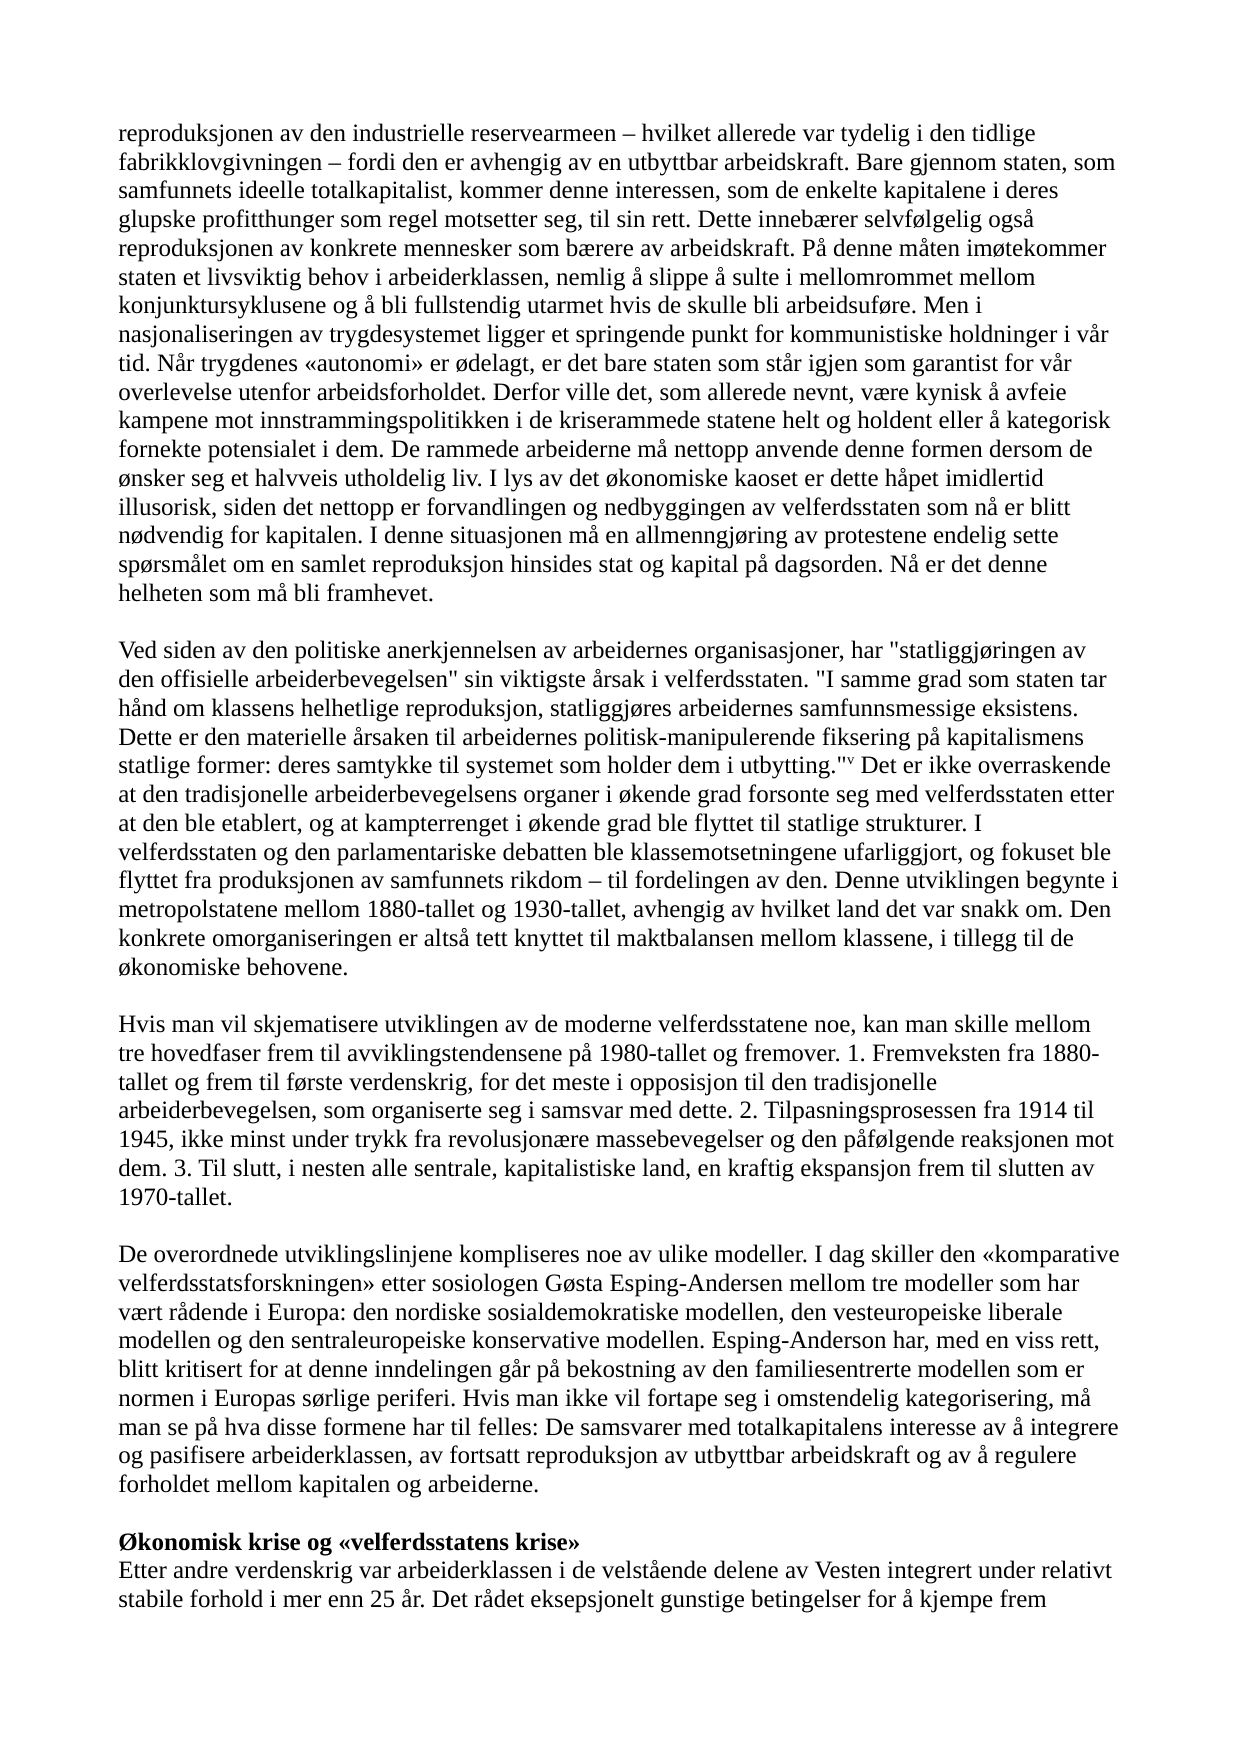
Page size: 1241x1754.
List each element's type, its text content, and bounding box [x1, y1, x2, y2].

text reproduksjonen av den industrielle reservearmeen – hvilket allerede var tydelig i den tidlige fabrikklovgivningen – fordi den er avhengig av en utbyttbar arbeidskraft. Bare gjennom staten, som samfunnets ideelle totalkapitalist, kommer denne interessen, som de enkelte kapitalene i deres glupske profitthunger som regel motsetter seg, til sin rett. Dette innebærer selvfølgelig også reproduksjonen av konkrete mennesker som bærere av arbeidskraft. På denne måten imøtekommer staten et livsviktig behov i arbeiderklassen, nemlig å slippe å sulte i mellomrommet mellom konjunktursyklusene og å bli fullstendig utarmet hvis de skulle bli arbeidsuføre. Men i nasjonaliseringen av trygdesystemet ligger et springende punkt for kommunistiske holdninger i vår tid. Når trygdenes «autonomi» er ødelagt, er det bare staten som står igjen som garantist for vår overlevelse utenfor arbeidsforholdet. Derfor ville det, som allerede nevnt, være kynisk å avfeie kampene mot innstrammingspolitikken i de kriserammede statene helt og holdent eller å kategorisk fornekte potensialet i dem. De rammede arbeiderne må nettopp anvende denne formen dersom de ønsker seg et halvveis utholdelig liv. I lys av det økonomiske kaoset er dette håpet imidlertid illusorisk, siden det nettopp er forvandlingen og nedbyggingen av velferdsstaten som nå er blitt nødvendig for kapitalen. I denne situasjonen må en allmenngjøring av protestene endelig sette spørsmålet om en samlet reproduksjon hinsides stat og kapital på dagsorden. Nå er det denne helheten som må bli framhevet. [118, 118, 1122, 607]
text Økonomisk krise og «velferdsstatens krise» [118, 1527, 1122, 1556]
text Etter andre verdenskrig var arbeiderklassen i de velstående delene av Vesten integrert under relativt stabile forhold i mer enn 25 år. Det rådet eksepsjonelt gunstige betingelser for å kjempe frem [118, 1556, 1122, 1613]
text Ved siden av den politiske anerkjennelsen av arbeidernes organisasjoner, har "statliggjøringen av den offisielle arbeiderbevegelsen" sin viktigste årsak i velferdsstaten. "I samme grad som staten tar hånd om klassens helhetlige reproduksjon, statliggjøres arbeidernes samfunnsmessige eksistens. Dette er den materielle årsaken til arbeidernes politisk-manipulerende fiksering på kapitalismens statlige former: deres samtykke til systemet som holder dem i utbytting." Det er ikke overraskende at den tradisjonelle arbeiderbevegelsens organer i økende grad forsonte seg med velferdsstaten etter at den ble etablert, og at kampterrenget i økende grad ble flyttet til statlige strukturer. I velferdsstaten og den parlamentariske debatten ble klassemotsetningene ufarliggjort, og fokuset ble flyttet fra produksjonen av samfunnets rikdom – til fordelingen av den. Denne utviklingen begynte i metropolstatene mellom 1880-tallet og 1930-tallet, avhengig av hvilket land det var snakk om. Den konkrete omorganiseringen er altså tett knyttet til maktbalansen mellom klassene, i tillegg til de økonomiske behovene. Hvis man vil skjematisere utviklingen av de moderne velferdsstatene noe, kan man skille mellom tre hovedfaser frem til avviklingstendensene på 1980-tallet og fremover. 1. Fremveksten fra 1880-tallet og frem til første verdenskrig, for det meste i opposisjon til den tradisjonelle arbeiderbevegelsen, som organiserte seg i samsvar med dette. 2. Tilpasningsprosessen fra 1914 til 1945, ikke minst under trykk fra revolusjonære massebevegelser og den påfølgende reaksjonen mot dem. 3. Til slutt, i nesten alle sentrale, kapitalistiske land, en kraftig ekspansjon frem til slutten av 1970-tallet. De overordnede utviklingslinjene kompliseres noe av ulike modeller. I dag skiller den «komparative velferdsstatsforskningen» etter sosiologen Gøsta Esping-Andersen mellom tre modeller som har vært rådende i Europa: den nordiske sosialdemokratiske modellen, den vesteuropeiske liberale modellen og den sentraleuropeiske konservative modellen. Esping-Anderson har, med en viss rett, blitt kritisert for at denne inndelingen går på bekostning av den familiesentrerte modellen som er normen i Europas sørlige periferi. Hvis man ikke vil fortape seg i omstendelig kategorisering, må man se på hva disse formene har til felles: De samsvarer med totalkapitalens interesse av å integrere og pasifisere arbeiderklassen, av fortsatt reproduksjon av utbyttbar arbeidskraft og av å regulere forholdet mellom kapitalen og arbeiderne. [118, 636, 1122, 1498]
